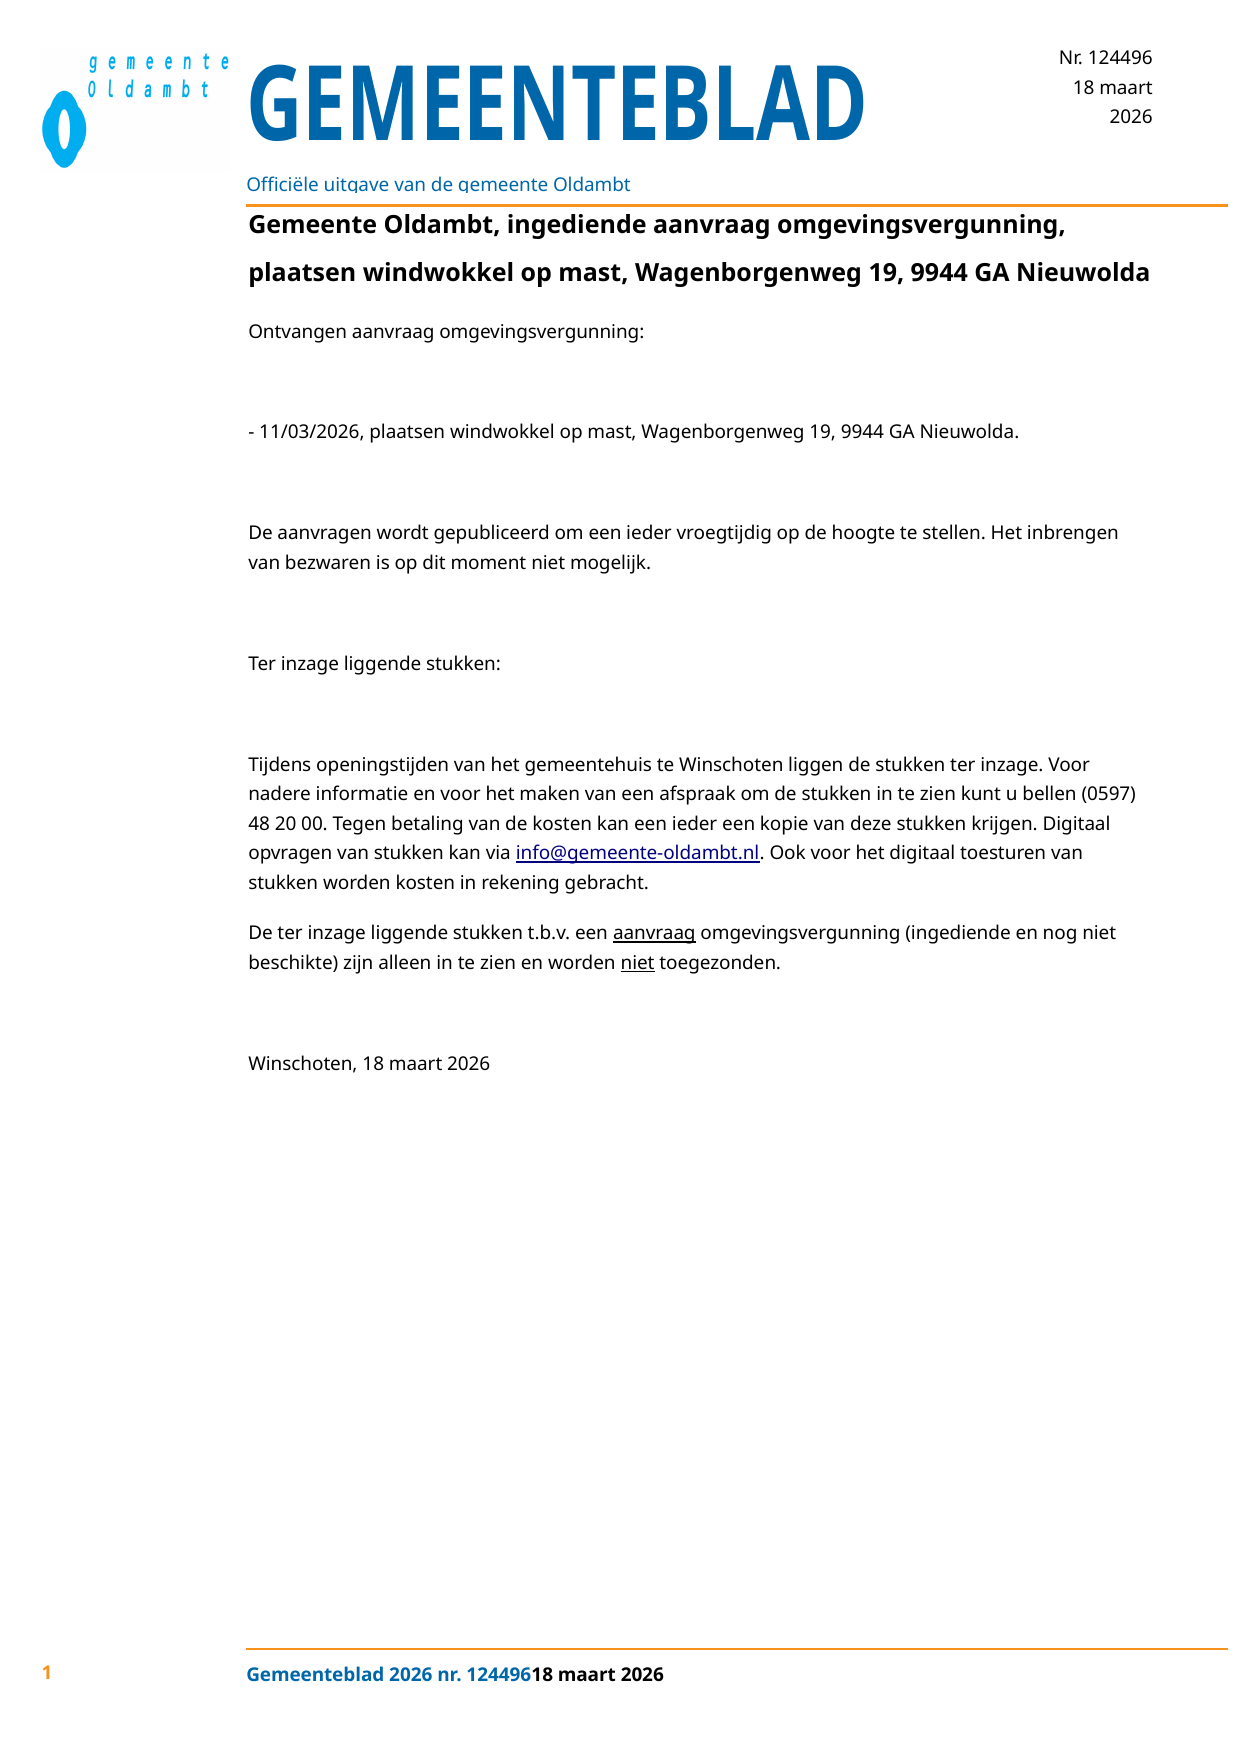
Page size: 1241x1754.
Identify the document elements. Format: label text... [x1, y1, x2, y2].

text Ontvangen aanvraag omgevingsvergunning: [248, 318, 1152, 344]
text De aanvragen wordt gepubliceerd om een ieder vroegtijdig op de hoogte te stellen. Het inbrengen van bezwaren is op dit moment niet mogelijk. [248, 519, 1152, 575]
text Tijdens openingstijden van het gemeentehuis te Winschoten liggen de stukken ter inzage. Voor nadere informatie en voor het maken van een afspraak om de stukken in te zien kunt u bellen (0597) 48 20 00. Tegen betaling van de kosten kan een ieder een kopie van deze stukken krijgen. Digitaal opvragen van stukken kan via info@gemeente-oldambt.nl. Ook voor het digitaal toesturen van stukken worden kosten in rekening gebracht. [248, 751, 1152, 895]
text Gemeente Oldambt, ingediende aanvraag omgevingsvergunning, plaatsen windwokkel op mast, Wagenborgenweg 19, 9944 GA Nieuwolda [248, 207, 1152, 288]
text De ter inzage liggende stukken t.b.v. een aanvraag omgevingsvergunning (ingediende en nog niet beschikte) zijn alleen in te zien en worden niet toegezonden. [248, 919, 1152, 975]
picture [41, 47, 231, 172]
text Winschoten, 18 maart 2026 [248, 1050, 1152, 1076]
text - 11/03/2026, plaatsen windwokkel op mast, Wagenborgenweg 19, 9944 GA Nieuwolda. [248, 419, 1152, 444]
text Ter inzage liggende stukken: [248, 650, 1152, 676]
